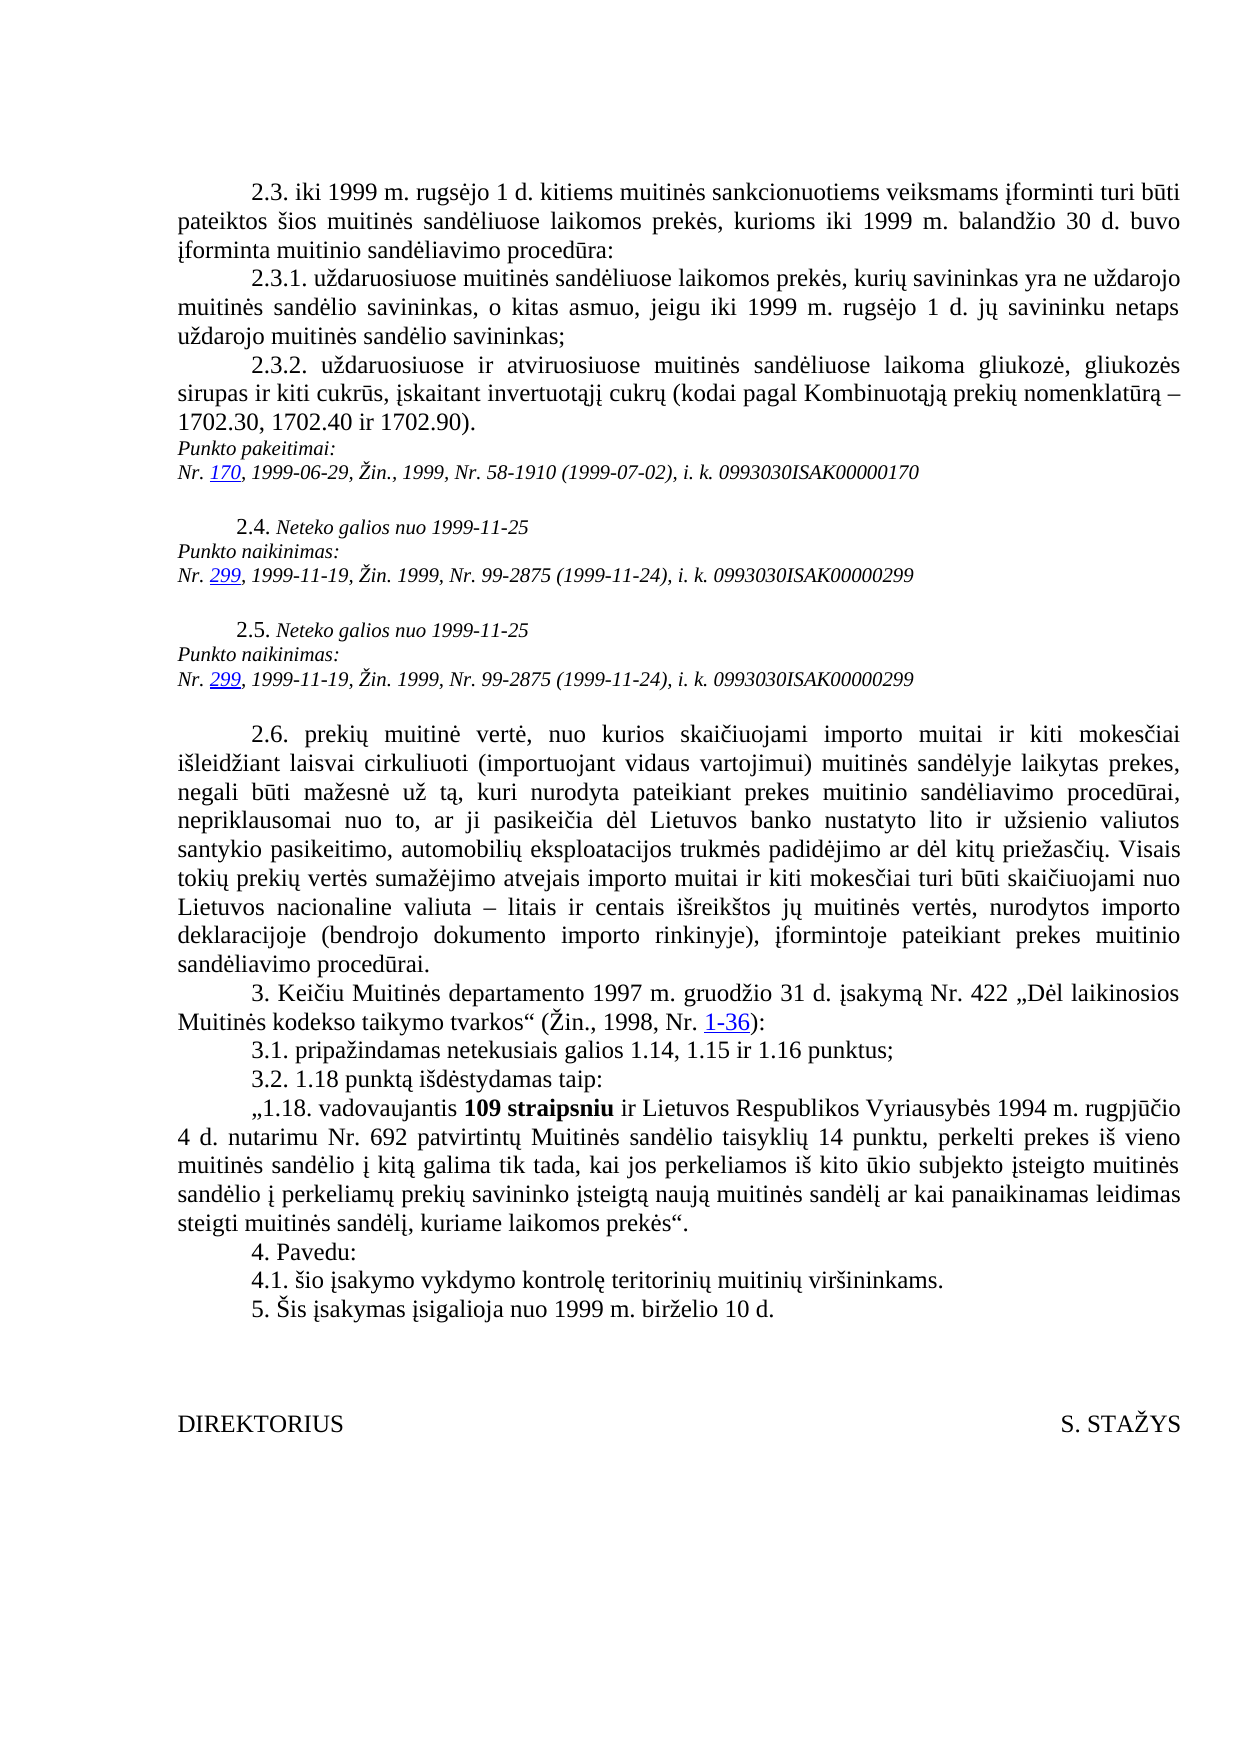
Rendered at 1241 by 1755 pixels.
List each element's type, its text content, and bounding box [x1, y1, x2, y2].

text 2.6. prekių muitinė vertė, nuo kurios skaičiuojami importo muitai ir kiti mokesčiai išleidžiant laisvai cirkuliuoti (importuojant vidaus vartojimui) muitinės sandėlyje laikytas prekes, negali būti mažesnė už tą, kuri nurodyta pateikiant prekes muitinio sandėliavimo procedūrai, nepriklausomai nuo to, ar ji pasikeičia dėl Lietuvos banko nustatyto lito ir užsienio valiutos santykio pasikeitimo, automobilių eksploatacijos trukmės padidėjimo ar dėl kitų priežasčių. Visais tokių prekių vertės sumažėjimo atvejais importo muitai ir kiti mokesčiai turi būti skaičiuojami nuo Lietuvos nacionaline valiuta – litais ir centais išreikštos jų muitinės vertės, nurodytos importo deklaracijoje (bendrojo dokumento importo rinkinyje), įformintoje pateikiant prekes muitinio sandėliavimo procedūrai. [177, 719, 1181, 978]
text 2.3. iki 1999 m. rugsėjo 1 d. kitiems muitinės sankcionuotiems veiksmams įforminti turi būti pateiktos šios muitinės sandėliuose laikomos prekės, kurioms iki 1999 m. balandžio 30 d. buvo įforminta muitinio sandėliavimo procedūra: [177, 177, 1181, 263]
text 4. Pavedu: [177, 1237, 1181, 1266]
text 2.3.2. uždaruosiuose ir atviruosiuose muitinės sandėliuose laikoma gliukozė, gliukozės sirupas ir kiti cukrūs, įskaitant invertuotąjį cukrų (kodai pagal Kombinuotąją prekių nomenklatūrą – 1702.30, 1702.40 ir 1702.90). [177, 350, 1181, 436]
text „1.18. vadovaujantis 109 straipsniu ir Lietuvos Respublikos Vyriausybės 1994 m. rugpjūčio 4 d. nutarimu Nr. 692 patvirtintų Muitinės sandėlio taisyklių 14 punktu, perkelti prekes iš vieno muitinės sandėlio į kitą galima tik tada, kai jos perkeliamos iš kito ūkio subjekto įsteigto muitinės sandėlio į perkeliamų prekių savininko įsteigtą naują muitinės sandėlį ar kai panaikinamas leidimas steigti muitinės sandėlį, kuriame laikomos prekės“. [177, 1093, 1181, 1237]
text 5. Šis įsakymas įsigalioja nuo 1999 m. birželio 10 d. [177, 1294, 1181, 1323]
text 2.5. Neteko galios nuo 1999-11-25 [177, 616, 1181, 642]
text 2.4. Neteko galios nuo 1999-11-25 [177, 513, 1181, 539]
text 3. Keičiu Muitinės departamento 1997 m. gruodžio 31 d. įsakymą Nr. 422 „Dėl laikinosios Muitinės kodekso taikymo tvarkos“ (Žin., 1998, Nr. 1-36): [177, 978, 1181, 1036]
text 4.1. šio įsakymo vykdymo kontrolę teritorinių muitinių viršininkams. [177, 1266, 1181, 1294]
text Nr. 299, 1999-11-19, Žin. 1999, Nr. 99-2875 (1999-11-24), i. k. 0993030ISAK00000299 [177, 563, 1181, 587]
text Punkto naikinimas: [177, 642, 1181, 666]
text 3.2. 1.18 punktą išdėstydamas taip: [177, 1064, 1181, 1093]
text Punkto naikinimas: [177, 539, 1181, 563]
text 2.3.1. uždaruosiuose muitinės sandėliuose laikomos prekės, kurių savininkas yra ne uždarojo muitinės sandėlio savininkas, o kitas asmuo, jeigu iki 1999 m. rugsėjo 1 d. jų savininku netaps uždarojo muitinės sandėlio savininkas; [177, 263, 1181, 350]
text 3.1. pripažindamas netekusiais galios 1.14, 1.15 ir 1.16 punktus; [177, 1036, 1181, 1064]
text Nr. 299, 1999-11-19, Žin. 1999, Nr. 99-2875 (1999-11-24), i. k. 0993030ISAK00000299 [177, 666, 1181, 691]
text Punkto pakeitimai: [177, 436, 1181, 460]
text Nr. 170, 1999-06-29, Žin., 1999, Nr. 58-1910 (1999-07-02), i. k. 0993030ISAK00000170 [177, 460, 1181, 484]
text DIREKTORIUS S. STAŽYS [177, 1409, 1181, 1438]
